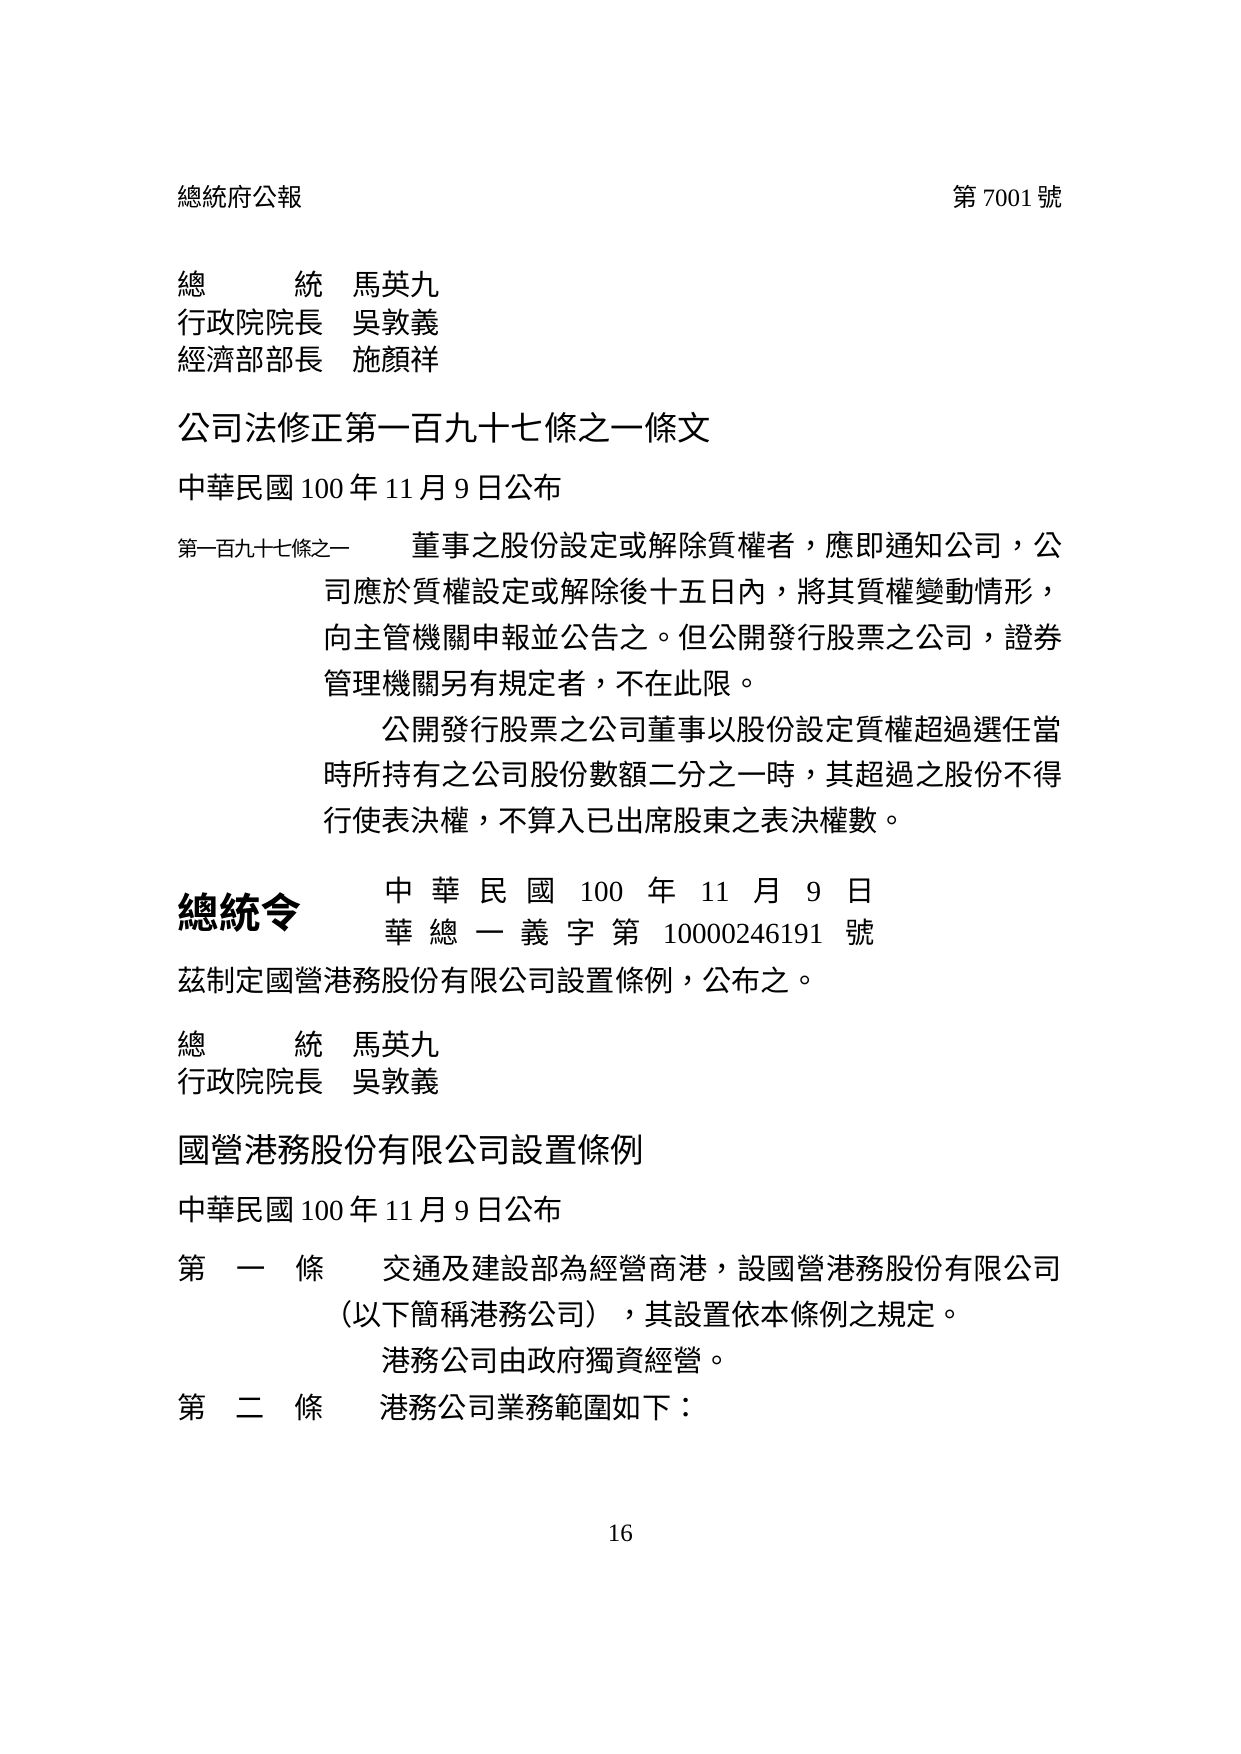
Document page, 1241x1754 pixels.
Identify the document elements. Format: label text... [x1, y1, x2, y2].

text 行政院院長 吳敦義 [177, 303, 1063, 341]
text 總 統 馬英九 [177, 266, 1063, 303]
text 公司法修正第一百九十七條之一條文 [177, 403, 1063, 449]
text 茲制定國營港務股份有限公司設置條例，公布之。 [177, 954, 1063, 1000]
text 國營港務股份有限公司設置條例 [177, 1125, 1063, 1171]
text 第 一 條 交通及建設部為經營商港，設國營港務股份有限公司（以下簡稱港務公司），其設置依本條例之規定。 [177, 1242, 1063, 1335]
text 總 統 馬英九 [177, 1025, 1063, 1063]
text 中華民國100年11月9日公布 [177, 462, 1063, 507]
text 港務公司由政府獨資經營。 [323, 1335, 1063, 1381]
table_header 中華民國100年11月9日 華總一義字第10000246191號 [381, 866, 877, 954]
text 第一百九十七條之一 董事之股份設定或解除質權者，應即通知公司，公司應於質權設定或解除後十五日內，將其質權變動情形，向主管機關申報並公告之。但公開發行股票之公司，證券管理機關另有規定者，不在此限。 [177, 520, 1063, 703]
text 公開發行股票之公司董事以股份設定質權超過選任當時所持有之公司股份數額二分之一時，其超過之股份不得行使表決權，不算入已出席股東之表決權數。 [323, 703, 1063, 841]
text 第 二 條 港務公司業務範圍如下： [177, 1381, 1063, 1427]
text 經濟部部長 施顏祥 [177, 341, 1063, 378]
table_header 總統令 [174, 866, 381, 954]
text 行政院院長 吳敦義 [177, 1063, 1063, 1100]
text 中華民國100年11月9日公布 [177, 1184, 1063, 1229]
